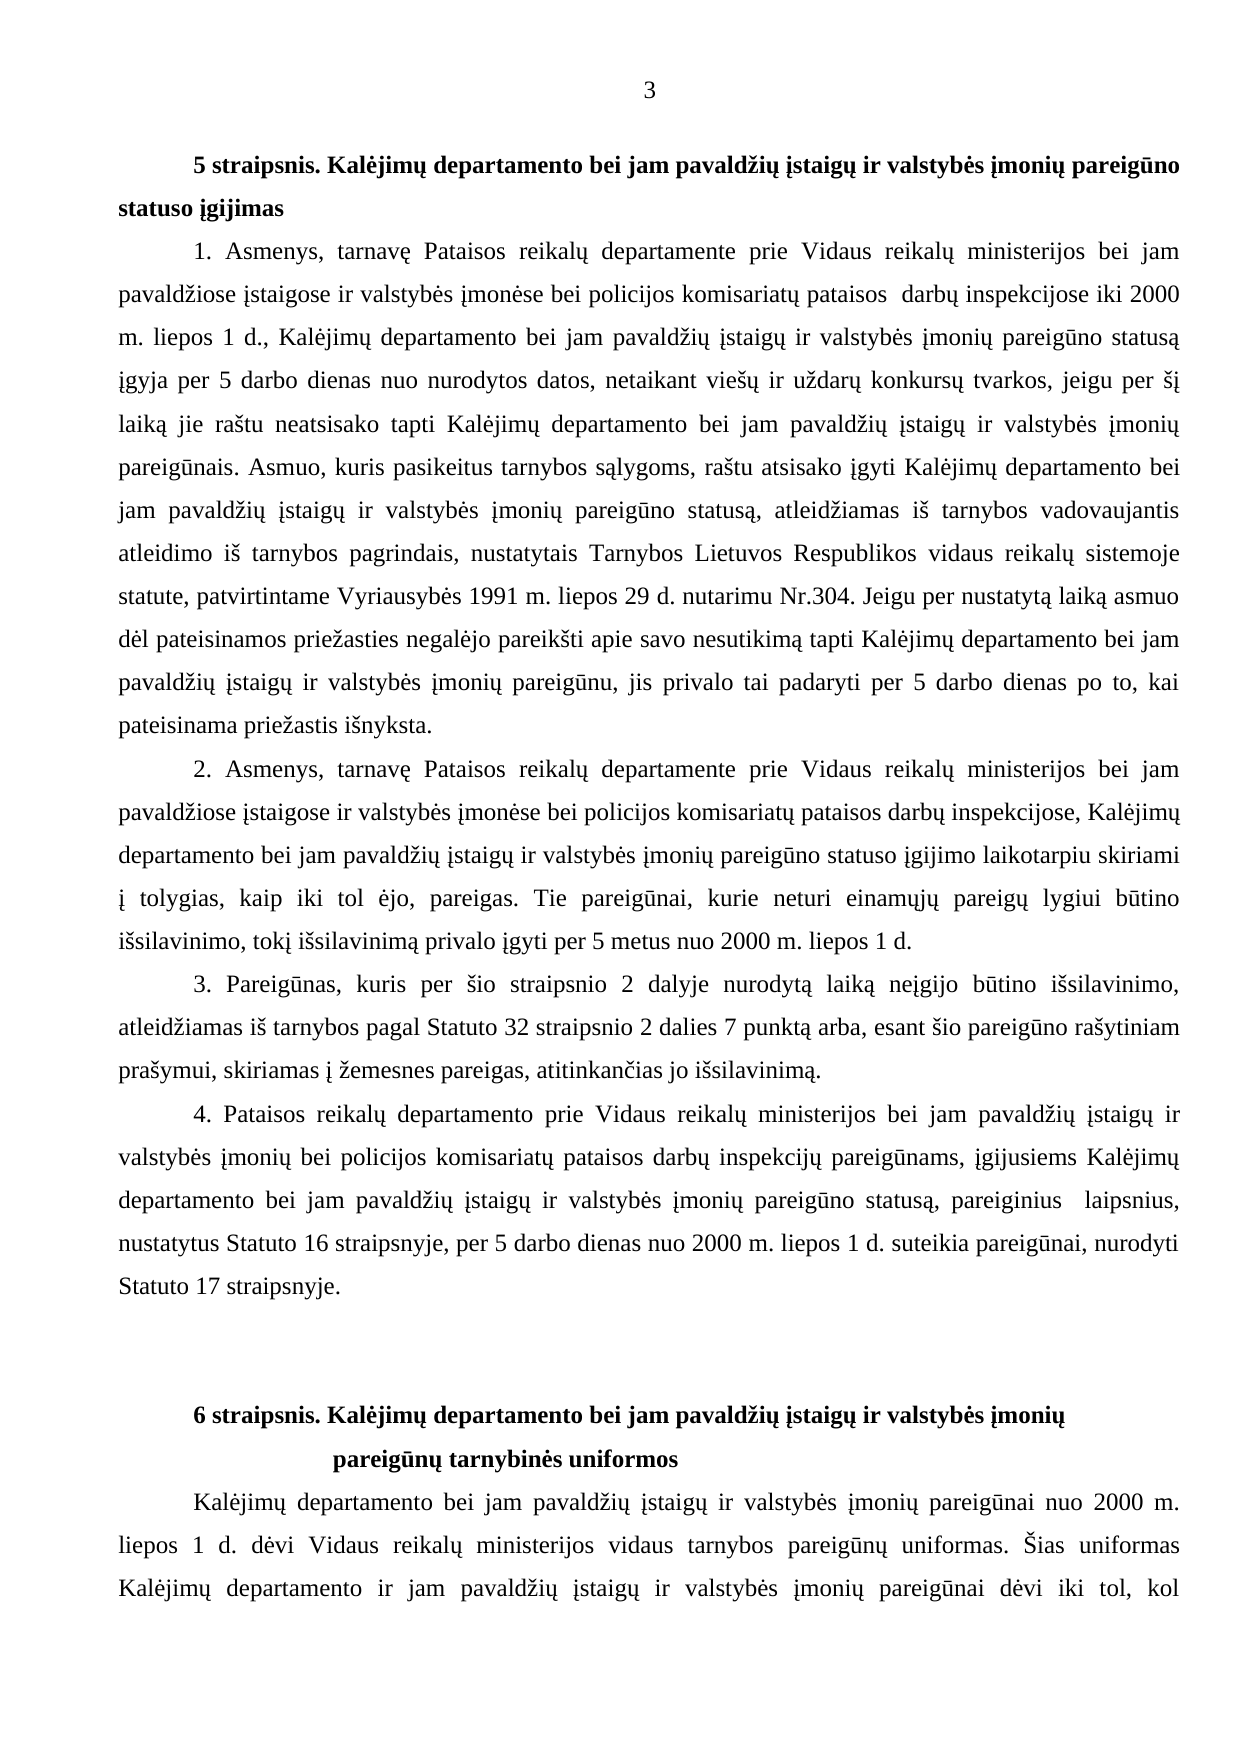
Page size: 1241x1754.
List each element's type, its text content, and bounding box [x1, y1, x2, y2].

text 1. Asmenys, tarnavę Pataisos reikalų departamente prie Vidaus reikalų ministerijos bei jam pavaldžiose įstaigose ir valstybės įmonėse bei policijos komisariatų pataisos darbų inspekcijose iki 2000 m. liepos 1 d., Kalėjimų departamento bei jam pavaldžių įstaigų ir valstybės įmonių pareigūno statusą įgyja per 5 darbo dienas nuo nurodytos datos, netaikant viešų ir uždarų konkursų tvarkos, jeigu per šį laiką jie raštu neatsisako tapti Kalėjimų departamento bei jam pavaldžių įstaigų ir valstybės įmonių pareigūnais. Asmuo, kuris pasikeitus tarnybos sąlygoms, raštu atsisako įgyti Kalėjimų departamento bei jam pavaldžių įstaigų ir valstybės įmonių pareigūno statusą, atleidžiamas iš tarnybos vadovaujantis atleidimo iš tarnybos pagrindais, nustatytais Tarnybos Lietuvos Respublikos vidaus reikalų sistemoje statute, patvirtintame Vyriausybės 1991 m. liepos 29 d. nutarimu Nr.304. Jeigu per nustatytą laiką asmuo dėl pateisinamos priežasties negalėjo pareikšti apie savo nesutikimą tapti Kalėjimų departamento bei jam pavaldžių įstaigų ir valstybės įmonių pareigūnu, jis privalo tai padaryti per 5 darbo dienas po to, kai pateisinama priežastis išnyksta. [118, 236, 1181, 739]
text 5 straipsnis. Kalėjimų departamento bei jam pavaldžių įstaigų ir valstybės įmonių pareigūno statuso įgijimas [118, 150, 1181, 222]
text pareigūnų tarnybinės uniformos [118, 1444, 1181, 1472]
text 3. Pareigūnas, kuris per šio straipsnio 2 dalyje nurodytą laiką neįgijo būtino išsilavinimo, atleidžiamas iš tarnybos pagal Statuto 32 straipsnio 2 dalies 7 punktą arba, esant šio pareigūno rašytiniam prašymui, skiriamas į žemesnes pareigas, atitinkančias jo išsilavinimą. [118, 969, 1181, 1084]
text 4. Pataisos reikalų departamento prie Vidaus reikalų ministerijos bei jam pavaldžių įstaigų ir valstybės įmonių bei policijos komisariatų pataisos darbų inspekcijų pareigūnams, įgijusiems Kalėjimų departamento bei jam pavaldžių įstaigų ir valstybės įmonių pareigūno statusą, pareiginius laipsnius, nustatytus Statuto 16 straipsnyje, per 5 darbo dienas nuo 2000 m. liepos 1 d. suteikia pareigūnai, nurodyti Statuto 17 straipsnyje. [118, 1099, 1181, 1300]
text Kalėjimų departamento bei jam pavaldžių įstaigų ir valstybės įmonių pareigūnai nuo 2000 m. liepos 1 d. dėvi Vidaus reikalų ministerijos vidaus tarnybos pareigūnų uniformas. Šias uniformas Kalėjimų departamento ir jam pavaldžių įstaigų ir valstybės įmonių pareigūnai dėvi iki tol, kol [118, 1487, 1181, 1602]
text 6 straipsnis. Kalėjimų departamento bei jam pavaldžių įstaigų ir valstybės įmonių [118, 1401, 1181, 1429]
text 2. Asmenys, tarnavę Pataisos reikalų departamente prie Vidaus reikalų ministerijos bei jam pavaldžiose įstaigose ir valstybės įmonėse bei policijos komisariatų pataisos darbų inspekcijose, Kalėjimų departamento bei jam pavaldžių įstaigų ir valstybės įmonių pareigūno statuso įgijimo laikotarpiu skiriami į tolygias, kaip iki tol ėjo, pareigas. Tie pareigūnai, kurie neturi einamųjų pareigų lygiui būtino išsilavinimo, tokį išsilavinimą privalo įgyti per 5 metus nuo 2000 m. liepos 1 d. [118, 754, 1181, 955]
